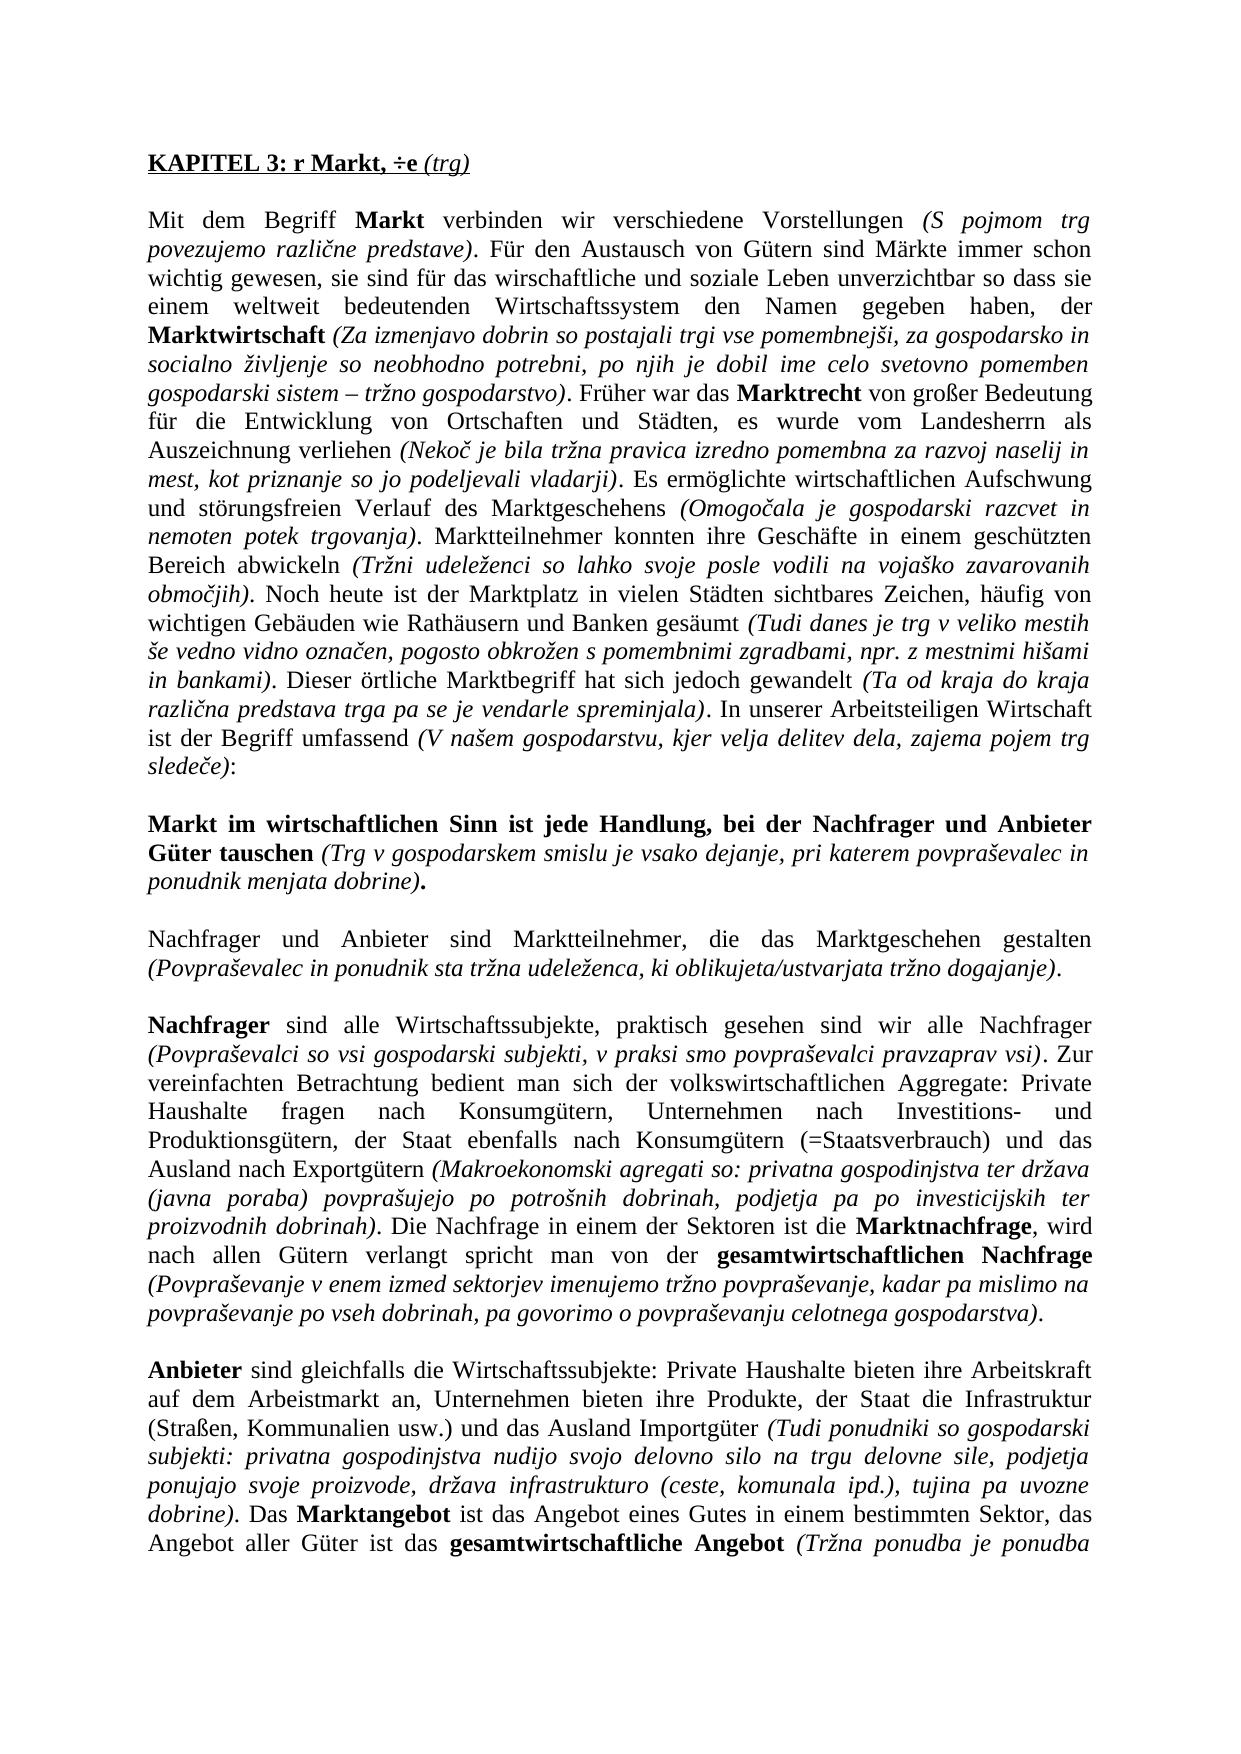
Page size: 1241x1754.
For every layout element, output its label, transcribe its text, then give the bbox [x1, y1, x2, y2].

text Anbieter sind gleichfalls die Wirtschaftssubjekte: Private Haushalte bieten ihre Arbeitskraft auf dem Arbeistmarkt an, Unternehmen bieten ihre Produkte, der Staat die Infrastruktur (Straßen, Kommunalien usw.) und das Ausland Importgüter (Tudi ponudniki so gospodarski subjekti: privatna gospodinjstva nudijo svojo delovno silo na trgu delovne sile, podjetja ponujajo svoje proizvode, država infrastrukturo (ceste, komunala ipd.), tujina pa uvozne dobrine). Das Marktangebot ist das Angebot eines Gutes in einem bestimmten Sektor, das Angebot aller Güter ist das gesamtwirtschaftliche Angebot (Tržna ponudba je ponudba [148, 1355, 1093, 1556]
text Nachfrager sind alle Wirtschaftssubjekte, praktisch gesehen sind wir alle Nachfrager (Povpraševalci so vsi gospodarski subjekti, v praksi smo povpraševalci pravzaprav vsi). Zur vereinfachten Betrachtung bedient man sich der volkswirtschaftlichen Aggregate: Private Haushalte fragen nach Konsumgütern, Unternehmen nach Investitions- und Produktionsgütern, der Staat ebenfalls nach Konsumgütern (=Staatsverbrauch) und das Ausland nach Exportgütern (Makroekonomski agregati so: privatna gospodinjstva ter država (javna poraba) povprašujejo po potrošnih dobrinah, podjetja pa po investicijskih ter proizvodnih dobrinah). Die Nachfrage in einem der Sektoren ist die Marktnachfrage, wird nach allen Gütern verlangt spricht man von der gesamtwirtschaftlichen Nachfrage (Povpraševanje v enem izmed sektorjev imenujemo tržno povpraševanje, kadar pa mislimo na povpraševanje po vseh dobrinah, pa govorimo o povpraševanju celotnega gospodarstva). [148, 1010, 1093, 1326]
text KAPITEL 3: r Markt, ÷e (trg) [148, 148, 1093, 176]
text Mit dem Begriff Markt verbinden wir verschiedene Vorstellungen (S pojmom trg povezujemo različne predstave). Für den Austausch von Gütern sind Märkte immer schon wichtig gewesen, sie sind für das wirschaftliche und soziale Leben unverzichtbar so dass sie einem weltweit bedeutenden Wirtschaftssystem den Namen gegeben haben, der Marktwirtschaft (Za izmenjavo dobrin so postajali trgi vse pomembnejši, za gospodarsko in socialno življenje so neobhodno potrebni, po njih je dobil ime celo svetovno pomemben gospodarski sistem – tržno gospodarstvo). Früher war das Marktrecht von großer Bedeutung für die Entwicklung von Ortschaften und Städten, es wurde vom Landesherrn als Auszeichnung verliehen (Nekoč je bila tržna pravica izredno pomembna za razvoj naselij in mest, kot priznanje so jo podeljevali vladarji). Es ermöglichte wirtschaftlichen Aufschwung und störungsfreien Verlauf des Marktgeschehens (Omogočala je gospodarski razcvet in nemoten potek trgovanja). Marktteilnehmer konnten ihre Geschäfte in einem geschützten Bereich abwickeln (Tržni udeleženci so lahko svoje posle vodili na vojaško zavarovanih območjih). Noch heute ist der Marktplatz in vielen Städten sichtbares Zeichen, häufig von wichtigen Gebäuden wie Rathäusern und Banken gesäumt (Tudi danes je trg v veliko mestih še vedno vidno označen, pogosto obkrožen s pomembnimi zgradbami, npr. z mestnimi hišami in bankami). Dieser örtliche Marktbegriff hat sich jedoch gewandelt (Ta od kraja do kraja različna predstava trga pa se je vendarle spreminjala). In unserer Arbeitsteiligen Wirtschaft ist der Begriff umfassend (V našem gospodarstvu, kjer velja delitev dela, zajema pojem trg sledeče): [148, 205, 1093, 780]
text Nachfrager und Anbieter sind Marktteilnehmer, die das Marktgeschehen gestalten (Povpraševalec in ponudnik sta tržna udeleženca, ki oblikujeta/ustvarjata tržno dogajanje). [148, 924, 1093, 981]
text Markt im wirtschaftlichen Sinn ist jede Handlung, bei der Nachfrager und Anbieter Güter tauschen (Trg v gospodarskem smislu je vsako dejanje, pri katerem povpraševalec in ponudnik menjata dobrine). [148, 809, 1093, 895]
